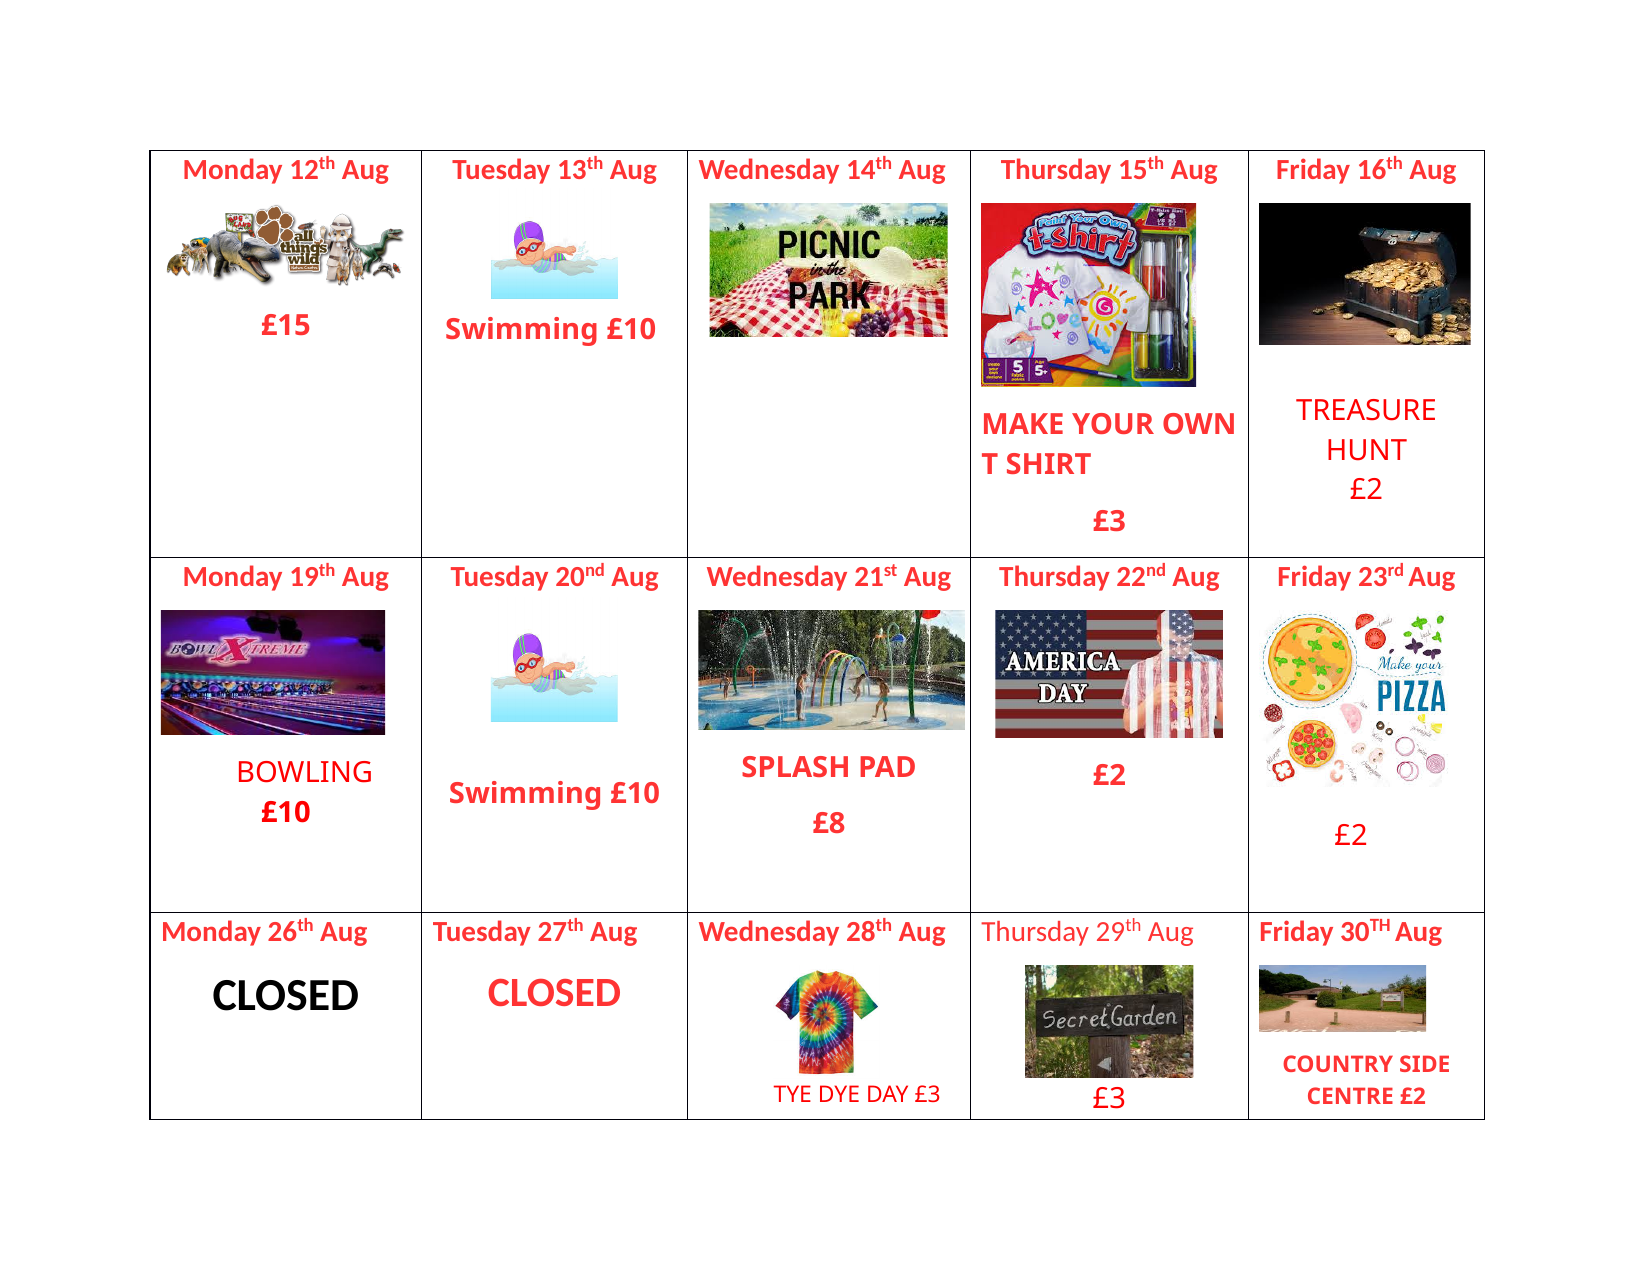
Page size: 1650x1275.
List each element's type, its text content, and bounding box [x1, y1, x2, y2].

table_cell Wednesday 14th Aug [688, 151, 970, 557]
table_cell Wednesday 28th Aug TYE DYE DAY £3 [688, 913, 970, 1119]
table_cell Friday 30TH Aug COUNTRY SIDE CENTRE £2 [1249, 913, 1484, 1119]
table_cell Friday 16th Aug TREASURE HUNT £2 [1249, 151, 1484, 557]
table_cell Thursday 29th Aug £3 [971, 913, 1248, 1119]
table_cell Thursday 15th Aug MAKE YOUR OWN T SHIRT £3 [971, 151, 1248, 557]
table_cell Tuesday 27th Aug CLOSED [422, 913, 687, 1119]
table_cell Monday 26th Aug CLOSED [151, 913, 421, 1119]
table_cell Friday 23rd Aug £2 [1249, 558, 1484, 912]
table_cell Monday 19th Aug BOWLING £10 [151, 558, 421, 912]
table_cell Thursday 22nd Aug £2 [971, 558, 1248, 912]
table_cell Tuesday 13th Aug Swimming £10 [422, 151, 687, 557]
table_cell Wednesday 21st Aug SPLASH PAD £8 [688, 558, 970, 912]
table_cell Monday 12th Aug £15 [151, 151, 421, 557]
table_cell Tuesday 20nd Aug Swimming £10 [422, 558, 687, 912]
